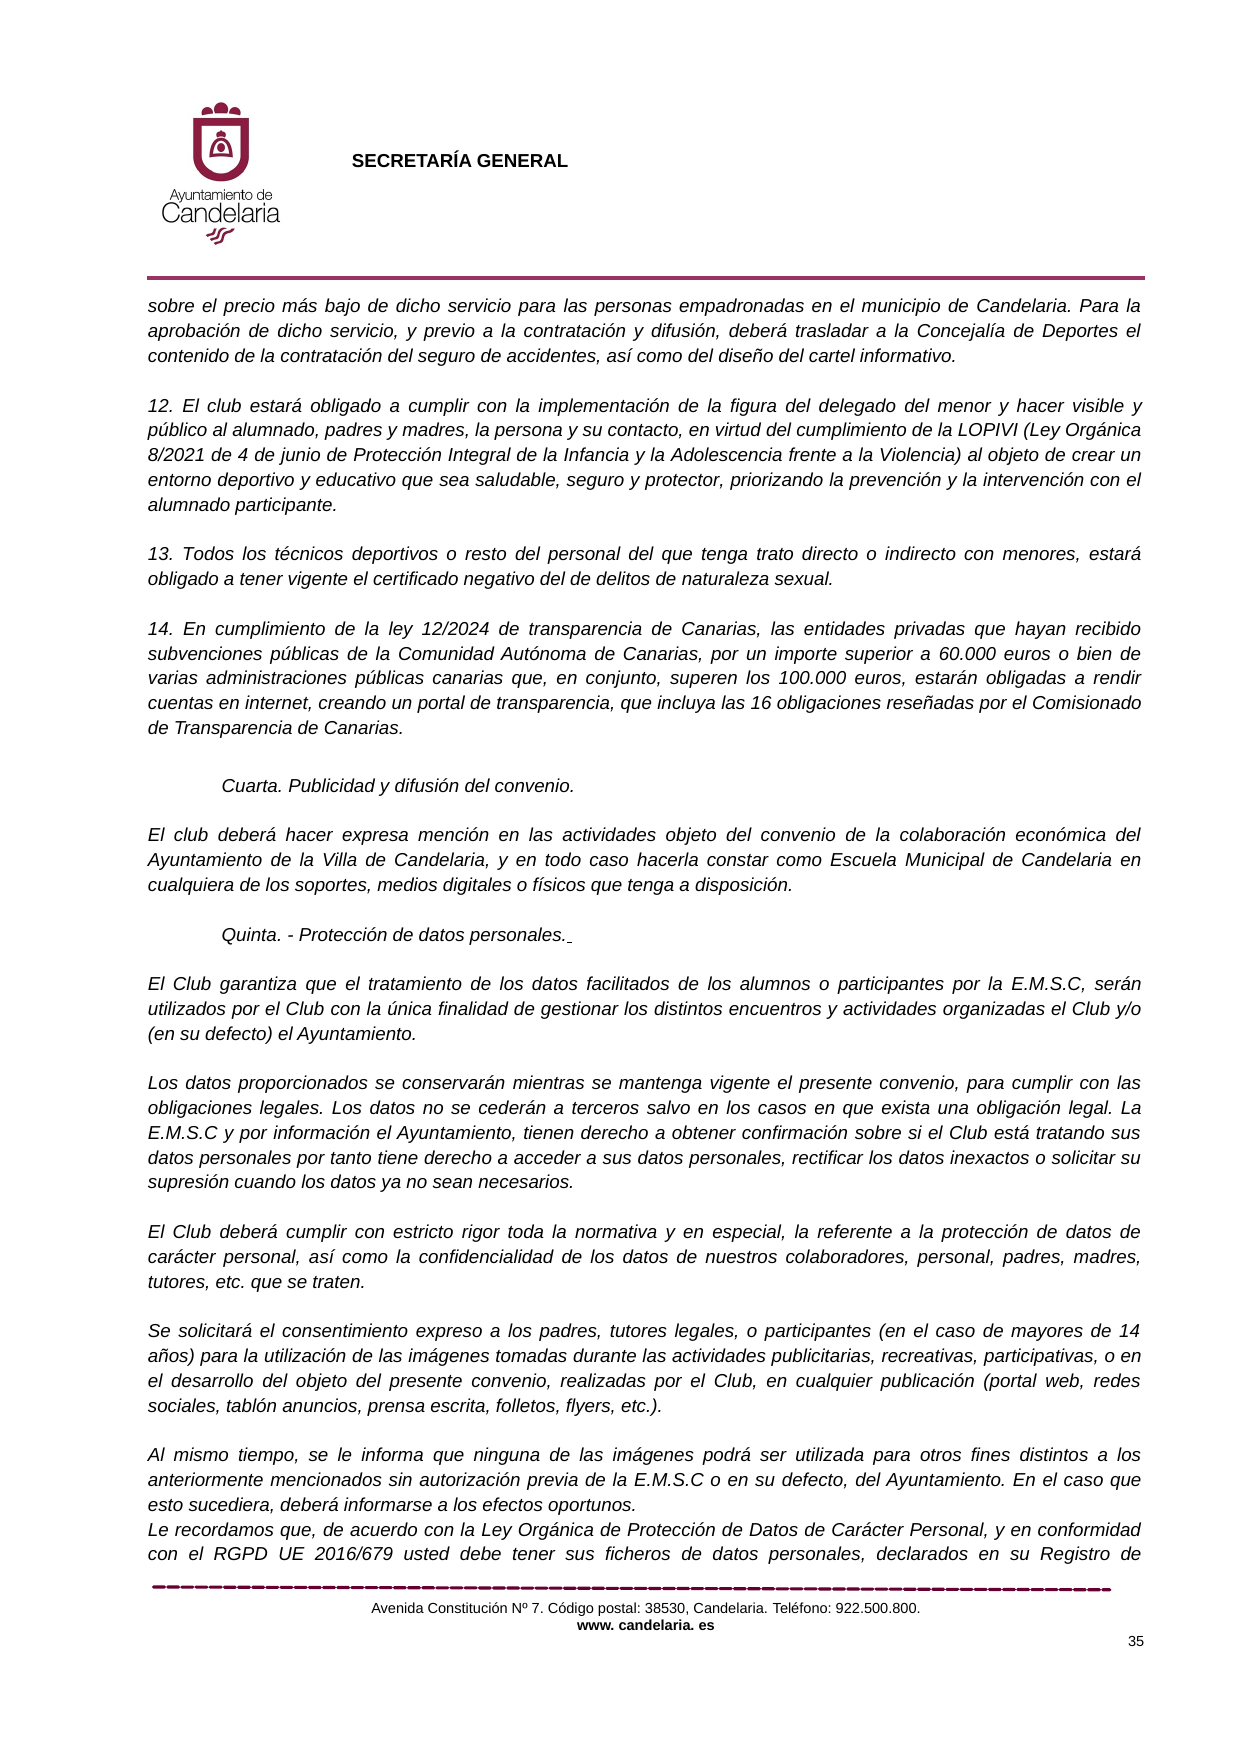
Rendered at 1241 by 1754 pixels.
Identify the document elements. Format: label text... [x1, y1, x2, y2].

text 12. El club estará obligado a cumplir con la implementación de la figura del delegado del menor y hacer visible y público al alumnado, padres y madres, la persona y su contacto, en virtud del cumplimiento de la LOPIVI (Ley Orgánica 8/2021 de 4 de junio de Protección Integral de la Infancia y la Adolescencia frente a la Violencia) al objeto de crear un entorno deportivo y educativo que sea saludable, seguro y protector, priorizando la prevención y la intervención con el alumnado participante. [148, 394, 1144, 515]
text Le recordamos que, de acuerdo con la Ley Orgánica de Protección de Datos de Carácter Personal, y en conformidad con el RGPD UE 2016/679 usted debe tener sus ficheros de datos personales, declarados en su Registro de [148, 1518, 1144, 1565]
text sobre el precio más bajo de dicho servicio para las personas empadronadas en el municipio de Candelaria. Para la aprobación de dicho servicio, y previo a la contratación y difusión, deberá trasladar a la Concejalía de Deportes el contenido de la contratación del seguro de accidentes, así como del diseño del cartel informativo. [148, 295, 1144, 366]
text Al mismo tiempo, se le informa que ninguna de las imágenes podrá ser utilizada para otros fines distintos a los anteriormente mencionados sin autorización previa de la E.M.S.C o en su defecto, del Ayuntamiento. En el caso que esto sucediera, deberá informarse a los efectos oportunos. [148, 1444, 1144, 1515]
text Se solicitará el consentimiento expreso a los padres, tutores legales, o participantes (en el caso de mayores de 14 años) para la utilización de las imágenes tomadas durante las actividades publicitarias, recreativas, participativas, o en el desarrollo del objeto del presente convenio, realizadas por el Club, en cualquier publicación (portal web, redes sociales, tablón anuncios, prensa escrita, folletos, flyers, etc.). [148, 1320, 1144, 1416]
text 14. En cumplimiento de la ley 12/2024 de transparencia de Canarias, las entidades privadas que hayan recibido subvenciones públicas de la Comunidad Autónoma de Canarias, por un importe superior a 60.000 euros o bien de varias administraciones públicas canarias que, en conjunto, superen los 100.000 euros, estarán obligadas a rendir cuentas en internet, creando un portal de transparencia, que incluya las 16 obligaciones reseñadas por el Comisionado de Transparencia de Canarias. [148, 618, 1144, 738]
text 13. Todos los técnicos deportivos o resto del personal del que tenga trato directo o indirecto con menores, estará obligado a tener vigente el certificado negativo del de delitos de naturaleza sexual. [148, 543, 1144, 589]
text Los datos proporcionados se conservarán mientras se mantenga vigente el presente convenio, para cumplir con las obligaciones legales. Los datos no se cederán a terceros salvo en los casos en que exista una obligación legal. La E.M.S.C y por información el Ayuntamiento, tienen derecho a obtener confirmación sobre si el Club está tratando sus datos personales por tanto tiene derecho a acceder a sus datos personales, rectificar los datos inexactos o solicitar su supresión cuando los datos ya no sean necesarios. [148, 1072, 1144, 1193]
text Quinta. - Protección de datos personales. [221, 923, 1144, 945]
text El Club garantiza que el tratamiento de los datos facilitados de los alumnos o participantes por la E.M.S.C, serán utilizados por el Club con la única finalidad de gestionar los distintos encuentros y actividades organizadas el Club y/o (en su defecto) el Ayuntamiento. [148, 973, 1144, 1044]
text El club deberá hacer expresa mención en las actividades objeto del convenio de la colaboración económica del Ayuntamiento de la Villa de Candelaria, y en todo caso hacerla constar como Escuela Municipal de Candelaria en cualquiera de los soportes, medios digitales o físicos que tenga a disposición. [148, 824, 1144, 895]
text Cuarta. Publicidad y difusión del convenio. [221, 774, 1144, 796]
text El Club deberá cumplir con estricto rigor toda la normativa y en especial, la referente a la protección de datos de carácter personal, así como la confidencialidad de los datos de nuestros colaboradores, personal, padres, madres, tutores, etc. que se traten. [148, 1221, 1144, 1292]
